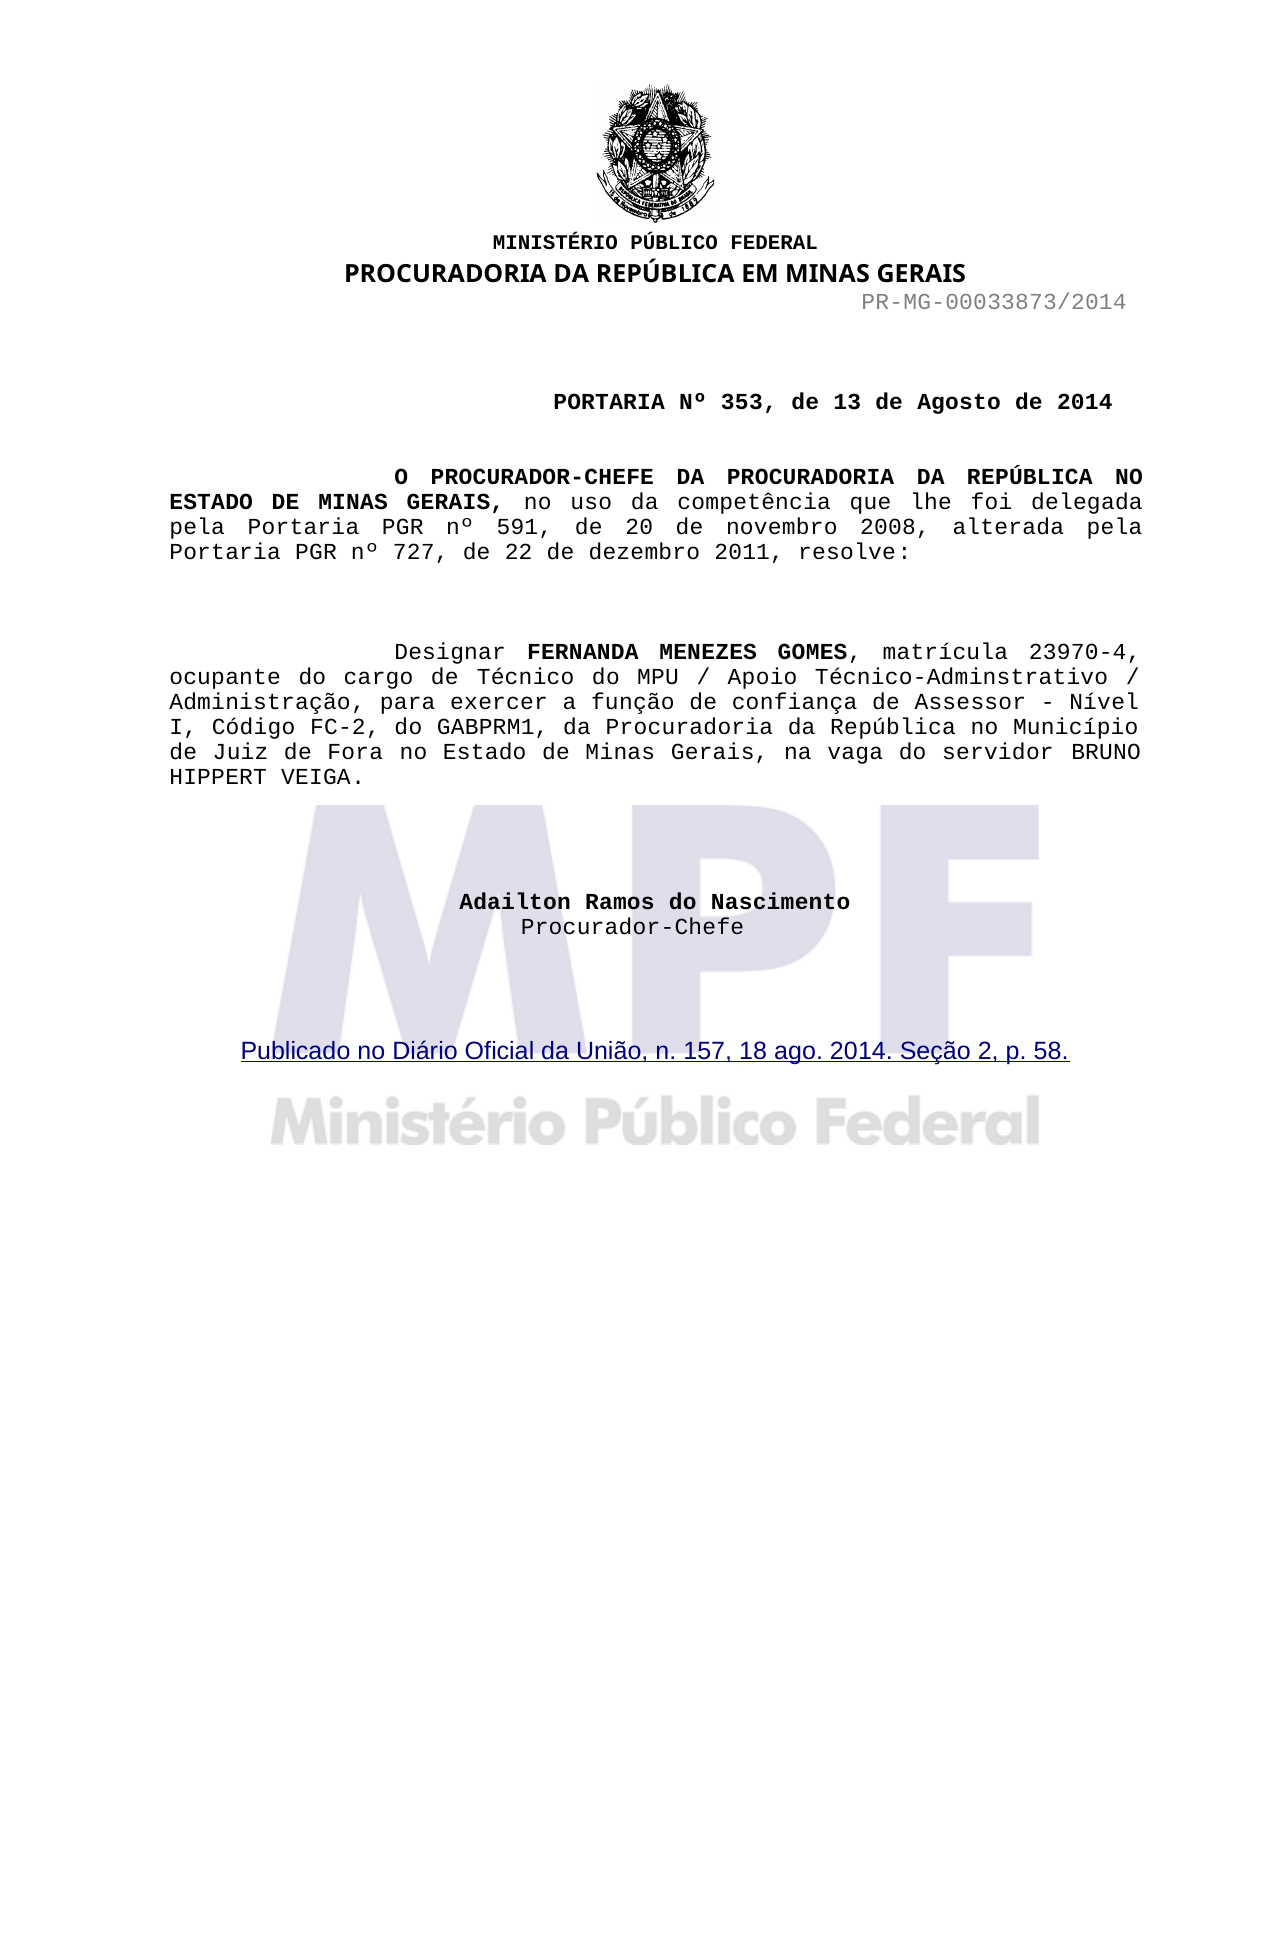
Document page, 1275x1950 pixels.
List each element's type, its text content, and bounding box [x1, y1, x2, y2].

picture [271, 805, 1039, 889]
text Procurador-Chefe [124, 914, 1141, 939]
picture [271, 1064, 1039, 1145]
text Designar FERNANDA MENEZES GOMES, matrícula 23970-4, ocupante do cargo de Técnico do MPU / Apoio Técnico-Adminstrativo / Administração, para exercer a função de confiança de Assessor - Nível I, Código FC-2, do GABPRM1, da Procuradoria da República no Município de Juiz de Fora no Estado de Minas Gerais, na vaga do servidor BRUNO HIPPERT VEIGA. [169, 639, 1141, 789]
subtitle Adailton Ramos do Nascimento [169, 889, 1141, 914]
text PR-MG-00033873/2014 [544, 289, 1141, 314]
subtitle PORTARIA Nº 353, de 13 de Agosto de 2014 [544, 389, 1141, 414]
text O PROCURADOR-CHEFE DA PROCURADORIA DA REPÚBLICA NO ESTADO DE MINAS GERAIS, no uso da competência que lhe foi delegada pela Portaria PGR nº 591, de 20 de novembro 2008, alterada pela Portaria PGR nº 727, de 22 de dezembro 2011, resolve: [169, 464, 1144, 564]
text Publicado no Diário Oficial da União, n. 157, 18 ago. 2014. Seção 2, p. 58. [169, 1039, 1141, 1064]
picture [271, 939, 1039, 1039]
picture [596, 84, 715, 223]
